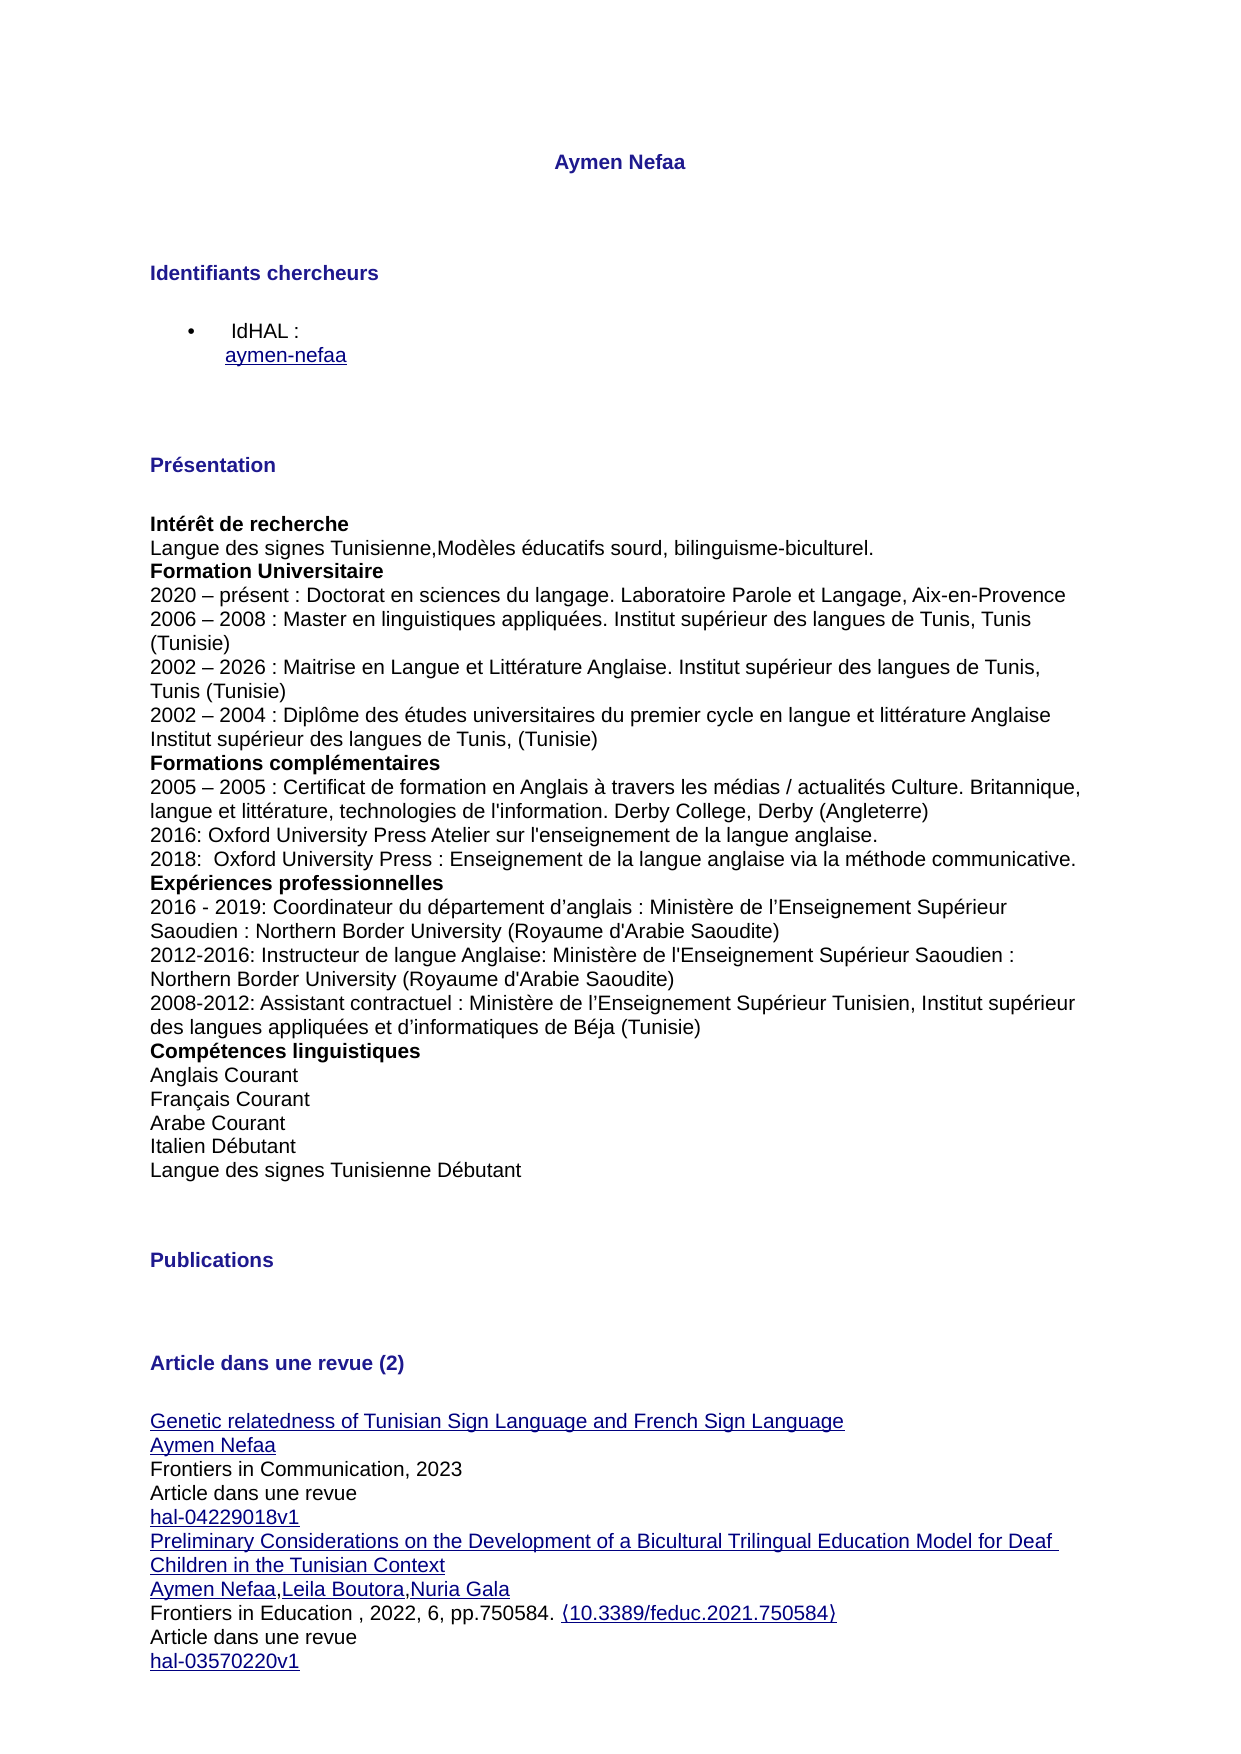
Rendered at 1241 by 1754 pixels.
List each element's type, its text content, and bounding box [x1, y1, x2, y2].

subtitle Identifiants chercheurs [150, 260, 1090, 284]
text 2012-2016: Instructeur de langue Anglaise: Ministère de l'Enseignement Supérieur Saoudien : Northern Border University (Royaume d'Arabie Saoudite) [150, 943, 1090, 991]
list aymen-nefaa [187, 343, 1090, 367]
text 2008-2012: Assistant contractuel : Ministère de l’Enseignement Supérieur Tunisien, Institut supérieur des langues appliquées et d’informatiques de Béja (Tunisie) [150, 991, 1090, 1038]
text Anglais Courant [150, 1062, 1090, 1086]
text Français Courant [150, 1086, 1090, 1110]
text Langue des signes Tunisienne,Modèles éducatifs sourd, bilinguisme-biculturel. [150, 535, 1090, 559]
subtitle Formations complémentaires [150, 751, 1090, 775]
subtitle Intérêt de recherche [150, 511, 1090, 535]
subtitle Compétences linguistiques [150, 1038, 1090, 1062]
text 2020 – présent : Doctorat en sciences du langage. Laboratoire Parole et Langage, Aix-en-Provence [150, 583, 1090, 607]
subtitle Aymen Nefaa [150, 150, 1090, 174]
table_header Genetic relatedness of Tunisian Sign Language and French Sign Language Aymen Nefaa Frontiers in Communication, 2023 Article dans une revue hal-04229018v1 [150, 1409, 1090, 1529]
text Langue des signes Tunisienne Débutant [150, 1158, 1090, 1182]
subtitle Expériences professionnelles [150, 871, 1090, 895]
text 2002 – 2004 : Diplôme des études universitaires du premier cycle en langue et littérature Anglaise Institut supérieur des langues de Tunis, (Tunisie) [150, 703, 1090, 751]
text 2016: Oxford University Press Atelier sur l'enseignement de la langue anglaise. [150, 823, 1090, 847]
text 2005 – 2005 : Certificat de formation en Anglais à travers les médias / actualités Culture. Britannique, langue et littérature, technologies de l'information. Derby College, Derby (Angleterre) [150, 775, 1090, 823]
text Arabe Courant [150, 1110, 1090, 1134]
text 2018: Oxford University Press : Enseignement de la langue anglaise via la méthode communicative. [150, 847, 1090, 871]
text 2002 – 2026 : Maitrise en Langue et Littérature Anglaise. Institut supérieur des langues de Tunis, Tunis (Tunisie) [150, 655, 1090, 703]
subtitle Présentation [150, 453, 1090, 477]
subtitle Publications [150, 1248, 1090, 1272]
subtitle Article dans une revue (2) [150, 1351, 1090, 1375]
table_cell Preliminary Considerations on the Development of a Bicultural Trilingual Education Model for Deaf Children in the Tunisian Context Aymen Nefaa,Leila Boutora,Nuria Gala Frontiers in Education , 2022, 6, pp.750584. ⟨10.3389/feduc.2021.750584⟩ Article dans une revue hal-03570220v1 [150, 1529, 1090, 1673]
text 2006 – 2008 : Master en linguistiques appliquées. Institut supérieur des langues de Tunis, Tunis (Tunisie) [150, 607, 1090, 655]
subtitle Formation Universitaire [150, 559, 1090, 583]
text 2016 - 2019: Coordinateur du département d’anglais : Ministère de l’Enseignement Supérieur Saoudien : Northern Border University (Royaume d'Arabie Saoudite) [150, 895, 1090, 943]
text Italien Débutant [150, 1134, 1090, 1158]
list IdHAL : [187, 319, 1090, 343]
